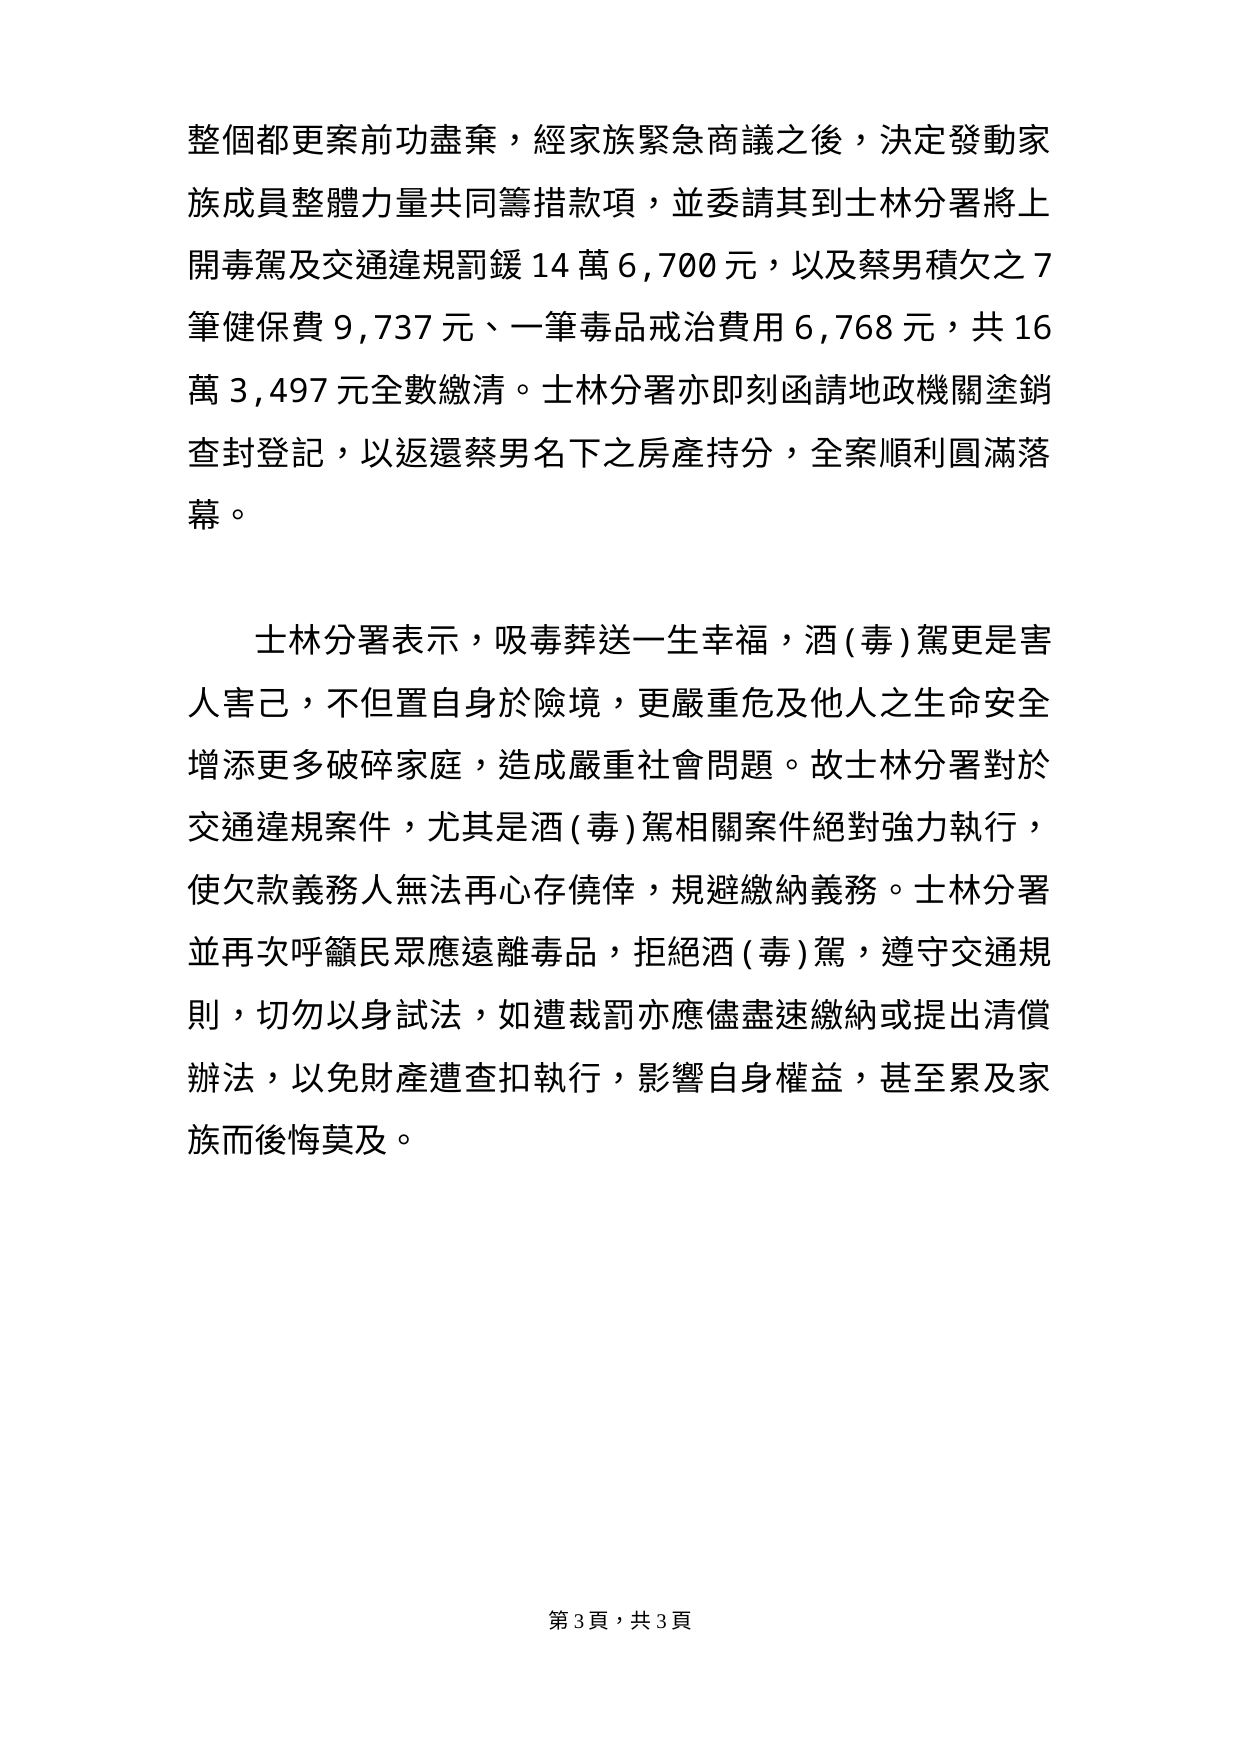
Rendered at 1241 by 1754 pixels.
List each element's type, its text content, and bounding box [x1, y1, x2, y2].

text 士林分署表示，吸毒葬送一生幸福，酒(毒)駕更是害人害己，不但置自身於險境，更嚴重危及他人之生命安全，增添更多破碎家庭，造成嚴重社會問題。故士林分署對於交通違規案件，尤其是酒(毒)駕相關案件絕對強力執行，使欠款義務人無法再心存僥倖，規避繳納義務。士林分署並再次呼籲民眾應遠離毒品，拒絕酒(毒)駕，遵守交通規則，切勿以身試法，如遭裁罰亦應儘盡速繳納或提出清償辦法，以免財產遭查扣執行，影響自身權益，甚至累及家族而後悔莫及。 [187, 596, 1053, 1159]
text 現年55歲的蔡姓男子，家住臺北市北投區，於 108 年 8 月 23 日下午騎機車回家，在住家附近遭警察攔檢，被檢 測出有吸食毒品反應，經移送臺北交裁所裁罰9 萬元，並限制一年內不得考領駕駛執照。此外，蔡男於107年3月26日、同9年9月28日、108年4月13日、同年9月29日、同年12月17日、109年5月17日、同年8月1日因無照駕駛機車6次及闖紅燈1次，亦遭臺北交裁所合計開罰5萬6,700元，累計積欠罰鍰共14萬6,700元。蔡男對前述罰款皆置之不理，臺北交裁所遂將案件移送士林分署執行。經查其名下除有位於北投區之房產持分外，尚查無其他財產可供執行。士林分署乃於111年1月25日囑託地政機關就其不動產持分辦理查封登記。蔡男之侄子於同年2月18日到士林分署表示，蔡男收受士林分署不動產查封登記通知書後，因其正在戒治所戒毒中，無法處理其所積欠之罰鍰，遂將查封通知寄回家裡。由於上開房屋係由祖父所遺留，距今雖有80年歷史，惟因位於距離捷運奇岩站僅5分鐘路程的精華地段，早有建商一直在與家族長輩洽談都更案，如蔡男所有之持分遭到查封拍賣，將使整個都更案前功盡棄，經家族緊急商議之後，決定發動家族成員整體力量共同籌措款項，並委請其到士林分署將上開毒駕及交通違規罰鍰14萬6,700元，以及蔡男積欠之7筆健保費9,737元、一筆毒品戒治費用6,768元，共16萬3,497元全數繳清。士林分署亦即刻函請地政機關塗銷查封登記，以返還蔡男名下之房產持分，全案順利圓滿落幕。 [187, 96, 1053, 534]
